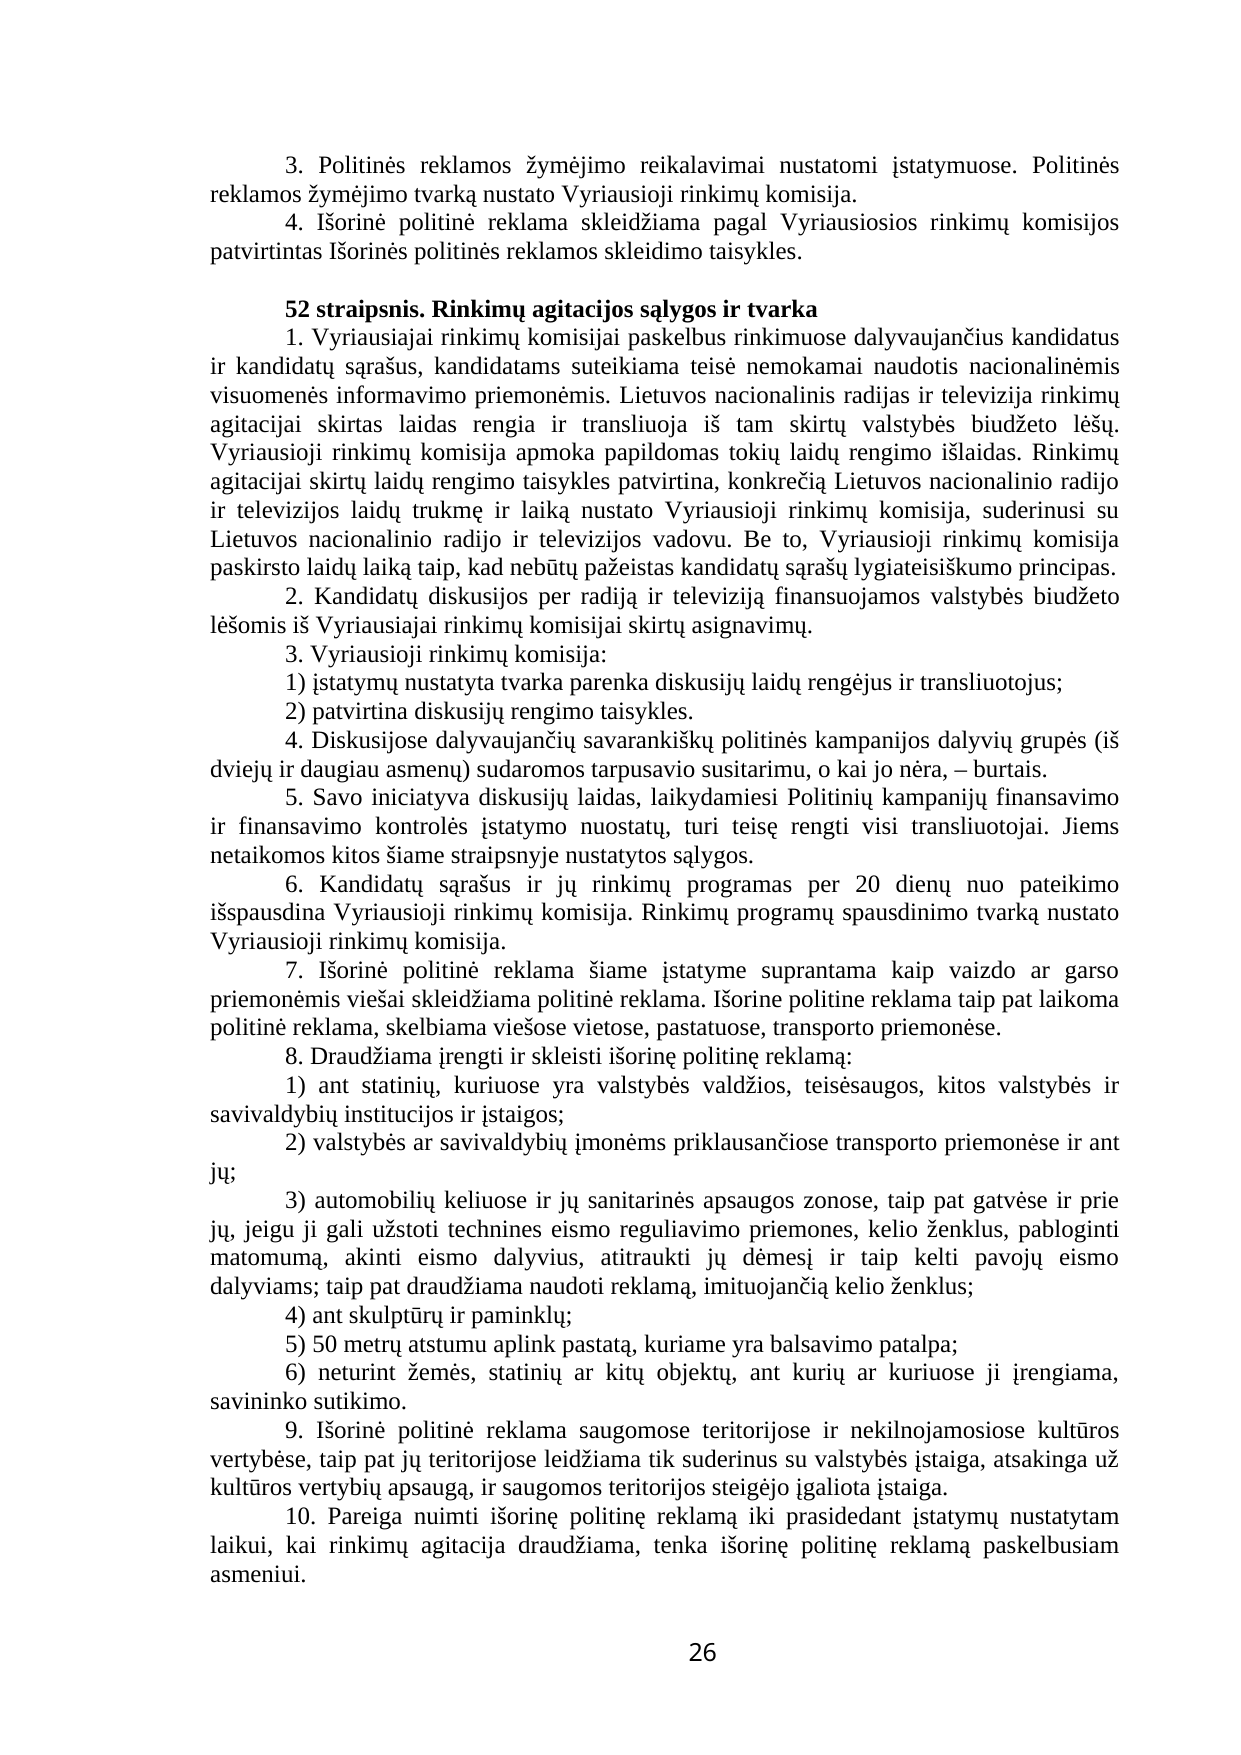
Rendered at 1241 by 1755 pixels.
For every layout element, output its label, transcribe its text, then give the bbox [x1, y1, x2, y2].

text 7. Išorinė politinė reklama šiame įstatyme suprantama kaip vaizdo ar garso priemonėmis viešai skleidžiama politinė reklama. Išorine politine reklama taip pat laikoma politinė reklama, skelbiama viešose vietose, pastatuose, transporto priemonėse. [210, 955, 1120, 1041]
text 8. Draudžiama įrengti ir skleisti išorinę politinę reklamą: [210, 1041, 1120, 1070]
text 1. Vyriausiajai rinkimų komisijai paskelbus rinkimuose dalyvaujančius kandidatus ir kandidatų sąrašus, kandidatams suteikiama teisė nemokamai naudotis nacionalinėmis visuomenės informavimo priemonėmis. Lietuvos nacionalinis radijas ir televizija rinkimų agitacijai skirtas laidas rengia ir transliuoja iš tam skirtų valstybės biudžeto lėšų. Vyriausioji rinkimų komisija apmoka papildomas tokių laidų rengimo išlaidas. Rinkimų agitacijai skirtų laidų rengimo taisykles patvirtina, konkrečią Lietuvos nacionalinio radijo ir televizijos laidų trukmę ir laiką nustato Vyriausioji rinkimų komisija, suderinusi su Lietuvos nacionalinio radijo ir televizijos vadovu. Be to, Vyriausioji rinkimų komisija paskirsto laidų laiką taip, kad nebūtų pažeistas kandidatų sąrašų lygiateisiškumo principas. [210, 322, 1120, 581]
text 3. Politinės reklamos žymėjimo reikalavimai nustatomi įstatymuose. Politinės reklamos žymėjimo tvarką nustato Vyriausioji rinkimų komisija. [210, 150, 1120, 207]
text 3. Vyriausioji rinkimų komisija: [210, 639, 1120, 667]
text 4. Diskusijose dalyvaujančių savarankiškų politinės kampanijos dalyvių grupės (iš dviejų ir daugiau asmenų) sudaromos tarpusavio susitarimu, o kai jo nėra, – burtais. [210, 725, 1120, 782]
text 6) neturint žemės, statinių ar kitų objektų, ant kurių ar kuriuose ji įrengiama, savininko sutikimo. [210, 1357, 1120, 1415]
text 5) 50 metrų atstumu aplink pastatą, kuriame yra balsavimo patalpa; [210, 1329, 1120, 1357]
text 52 straipsnis. Rinkimų agitacijos sąlygos ir tvarka [210, 294, 1120, 322]
text 9. Išorinė politinė reklama saugomose teritorijose ir nekilnojamosiose kultūros vertybėse, taip pat jų teritorijose leidžiama tik suderinus su valstybės įstaiga, atsakinga už kultūros vertybių apsaugą, ir saugomos teritorijos steigėjo įgaliota įstaiga. [210, 1415, 1120, 1501]
text 2. Kandidatų diskusijos per radiją ir televiziją finansuojamos valstybės biudžeto lėšomis iš Vyriausiajai rinkimų komisijai skirtų asignavimų. [210, 581, 1120, 639]
text 2) valstybės ar savivaldybių įmonėms priklausančiose transporto priemonėse ir ant jų; [210, 1127, 1120, 1185]
text 5. Savo iniciatyva diskusijų laidas, laikydamiesi Politinių kampanijų finansavimo ir finansavimo kontrolės įstatymo nuostatų, turi teisę rengti visi transliuotojai. Jiems netaikomos kitos šiame straipsnyje nustatytos sąlygos. [210, 782, 1120, 869]
text 6. Kandidatų sąrašus ir jų rinkimų programas per 20 dienų nuo pateikimo išspausdina Vyriausioji rinkimų komisija. Rinkimų programų spausdinimo tvarką nustato Vyriausioji rinkimų komisija. [210, 869, 1120, 955]
text 4. Išorinė politinė reklama skleidžiama pagal Vyriausiosios rinkimų komisijos patvirtintas Išorinės politinės reklamos skleidimo taisykles. [210, 207, 1120, 265]
text 4) ant skulptūrų ir paminklų; [210, 1300, 1120, 1329]
text 10. Pareiga nuimti išorinę politinę reklamą iki prasidedant įstatymų nustatytam laikui, kai rinkimų agitacija draudžiama, tenka išorinę politinę reklamą paskelbusiam asmeniui. [210, 1501, 1120, 1587]
text 2) patvirtina diskusijų rengimo taisykles. [210, 696, 1120, 725]
text 1) ant statinių, kuriuose yra valstybės valdžios, teisėsaugos, kitos valstybės ir savivaldybių institucijos ir įstaigos; [210, 1070, 1120, 1127]
text 3) automobilių keliuose ir jų sanitarinės apsaugos zonose, taip pat gatvėse ir prie jų, jeigu ji gali užstoti technines eismo reguliavimo priemones, kelio ženklus, pabloginti matomumą, akinti eismo dalyvius, atitraukti jų dėmesį ir taip kelti pavojų eismo dalyviams; taip pat draudžiama naudoti reklamą, imituojančią kelio ženklus; [210, 1185, 1120, 1300]
text 1) įstatymų nustatyta tvarka parenka diskusijų laidų rengėjus ir transliuotojus; [210, 667, 1120, 696]
